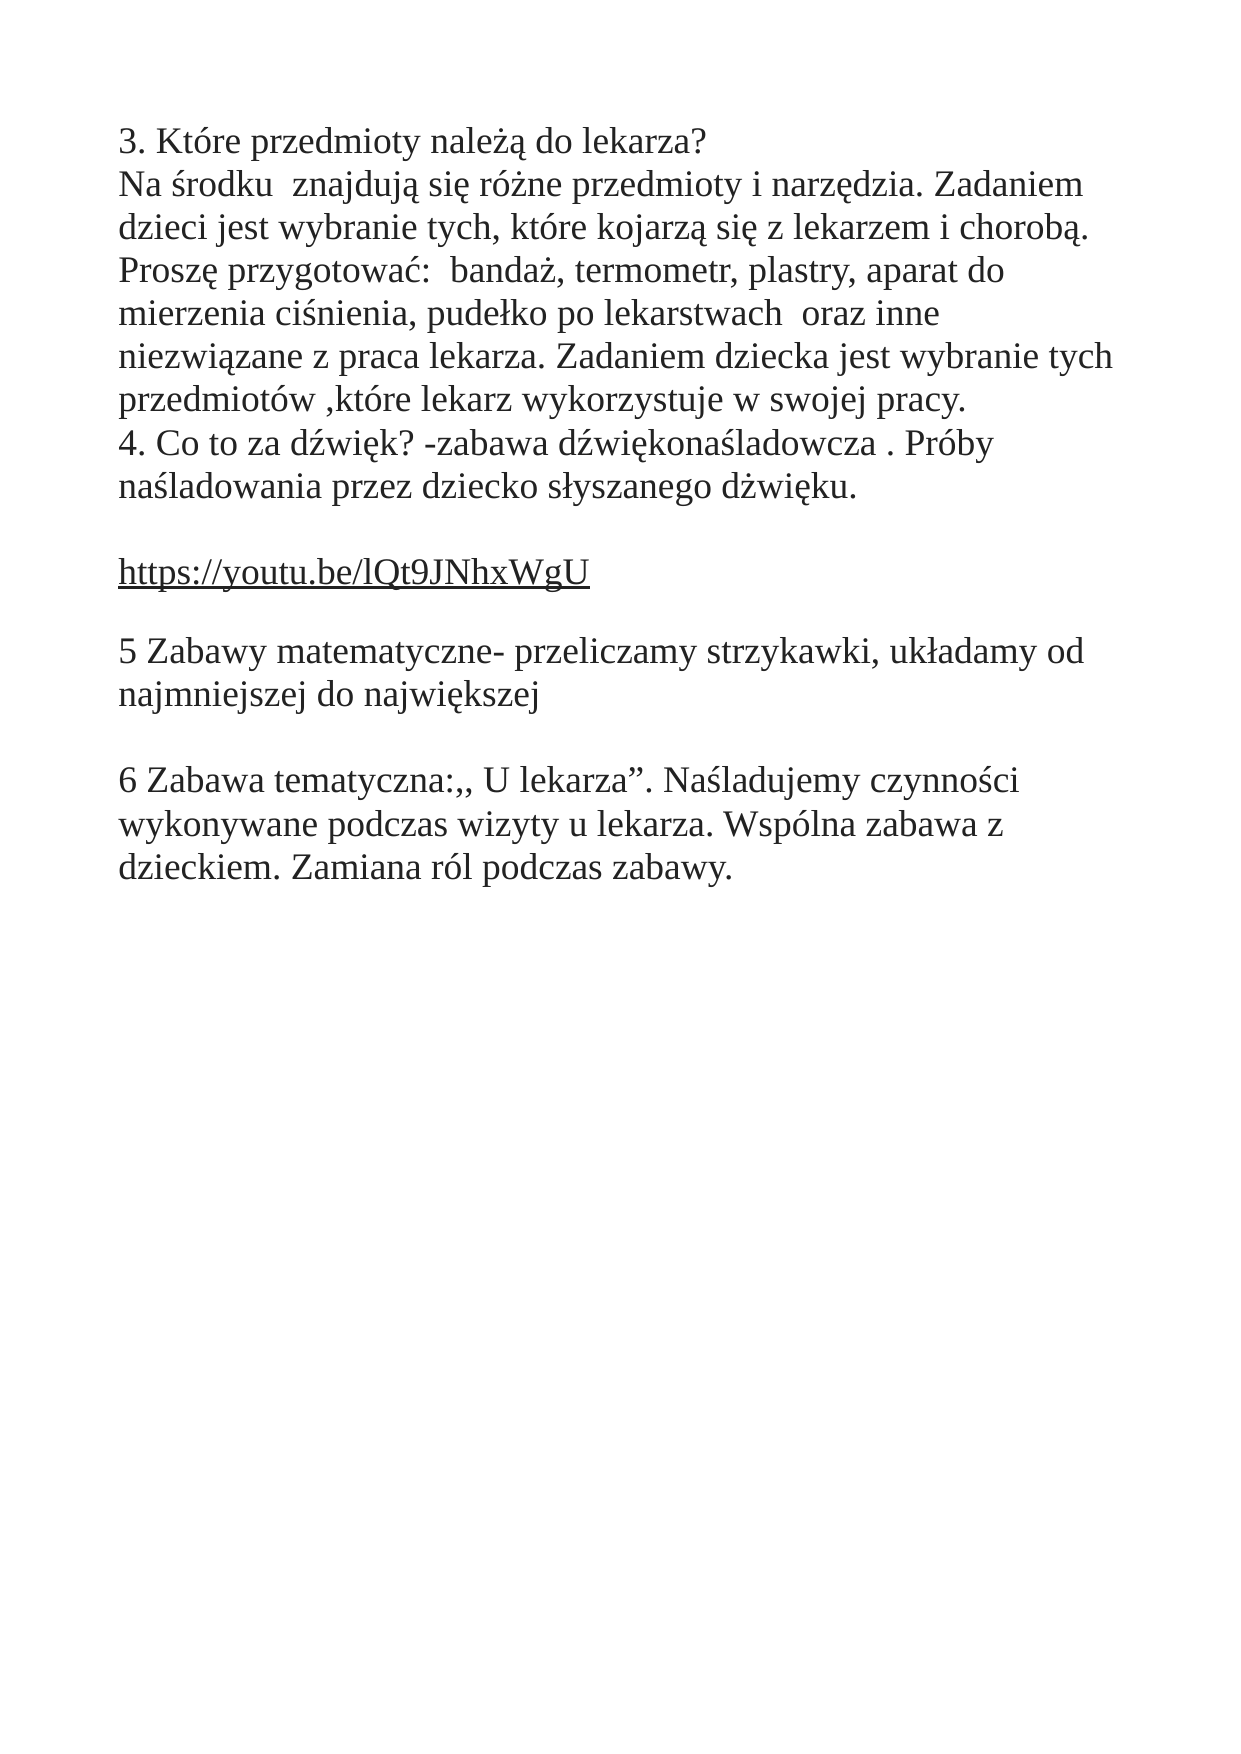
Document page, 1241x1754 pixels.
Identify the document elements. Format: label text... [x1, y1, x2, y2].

text 5 Zabawy matematyczne- przeliczamy strzykawki, układamy od najmniejszej do największej [118, 628, 1122, 715]
text 4. Co to za dźwięk? -zabawa dźwiękonaśladowcza . Próby naśladowania przez dziecko słyszanego dżwięku. [118, 420, 1122, 506]
text 3. Które przedmioty należą do lekarza? Na środku znajdują się różne przedmioty i narzędzia. Zadaniem dzieci jest wybranie tych, które kojarzą się z lekarzem i chorobą. Proszę przygotować: bandaż, termometr, plastry, aparat do mierzenia ciśnienia, pudełko po lekarstwach oraz inne niezwiązane z praca lekarza. Zadaniem dziecka jest wybranie tych przedmiotów ,które lekarz wykorzystuje w swojej pracy. [118, 118, 1122, 420]
text 6 Zabawa tematyczna:,, U lekarza”. Naśladujemy czynności wykonywane podczas wizyty u lekarza. Wspólna zabawa z dzieckiem. Zamiana ról podczas zabawy. [118, 758, 1122, 887]
text https://youtu.be/lQt9JNhxWgU [118, 549, 1122, 592]
